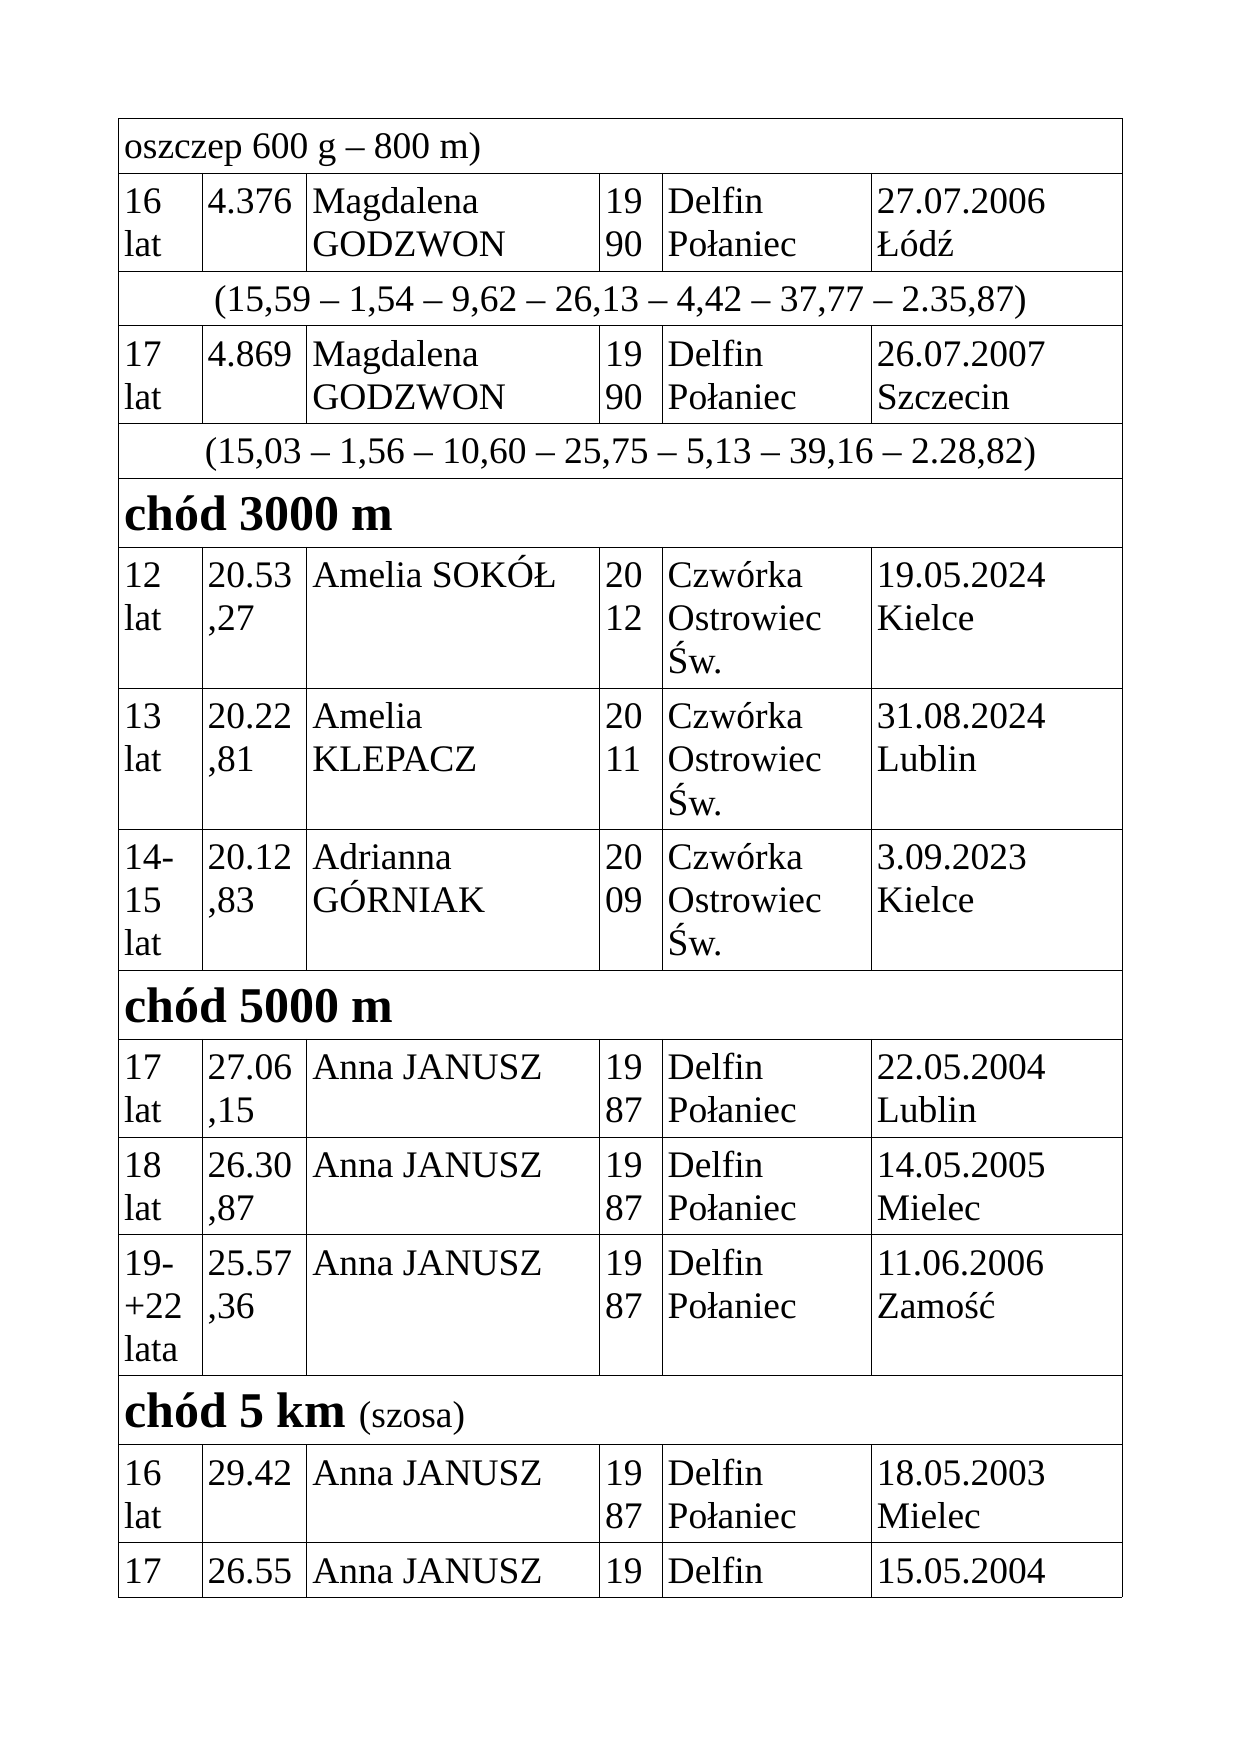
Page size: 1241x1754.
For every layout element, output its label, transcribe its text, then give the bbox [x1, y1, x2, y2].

table_cell 13 lat [119, 689, 202, 829]
table_cell 25.57,36 [203, 1235, 306, 1375]
table_cell 17 [119, 1543, 202, 1597]
table_cell 20.12,83 [203, 830, 306, 970]
table_cell Amelia KLEPACZ [307, 689, 599, 829]
table_cell 27.06,15 [203, 1040, 306, 1137]
table_cell 14.05.2005 Mielec [872, 1138, 1122, 1234]
table_cell 26.07.2007 Szczecin [872, 326, 1122, 423]
table_cell Delfin Połaniec [663, 1235, 871, 1375]
table_cell 3.09.2023 Kielce [872, 830, 1122, 970]
table_cell (15,59 – 1,54 – 9,62 – 26,13 – 4,42 – 37,77 – 2.35,87) [119, 272, 1122, 325]
table_cell 18.05.2003 Mielec [872, 1445, 1122, 1542]
table_cell chód 5000 m [119, 971, 1122, 1039]
table_cell 22.05.2004 Lublin [872, 1040, 1122, 1137]
table_cell Amelia SOKÓŁ [307, 548, 599, 688]
table_cell 1987 [600, 1235, 662, 1375]
table_cell 1987 [600, 1445, 662, 1542]
table_cell 14-15 lat [119, 830, 202, 970]
table_cell 15.05.2004 [872, 1543, 1122, 1597]
table_cell 4.869 [203, 326, 306, 423]
table_cell Delfin Połaniec [663, 1445, 871, 1542]
table_cell Delfin Połaniec [663, 174, 871, 271]
table_cell Adrianna GÓRNIAK [307, 830, 599, 970]
table_cell Czwórka Ostrowiec Św. [663, 689, 871, 829]
table_cell Magdalena GODZWON [307, 326, 599, 423]
table_cell 26.30,87 [203, 1138, 306, 1234]
table_cell Delfin Połaniec [663, 1138, 871, 1234]
table_cell 1990 [600, 174, 662, 271]
table_cell Czwórka Ostrowiec Św. [663, 830, 871, 970]
table_cell 1987 [600, 1138, 662, 1234]
table_cell 19 [600, 1543, 662, 1597]
table_cell 16 lat [119, 174, 202, 271]
table_cell Delfin Połaniec [663, 1040, 871, 1137]
table_cell 12 lat [119, 548, 202, 688]
table_cell chód 5 km (szosa) [119, 1376, 1122, 1444]
table_cell 4.376 [203, 174, 306, 271]
table_cell 1987 [600, 1040, 662, 1137]
table_cell 20.22,81 [203, 689, 306, 829]
table_cell 17 lat [119, 1040, 202, 1137]
table_cell (15,03 – 1,56 – 10,60 – 25,75 – 5,13 – 39,16 – 2.28,82) [119, 424, 1122, 478]
table_cell 2011 [600, 689, 662, 829]
table_cell Anna JANUSZ [307, 1235, 599, 1375]
table_cell 17 lat [119, 326, 202, 423]
table_cell Anna JANUSZ [307, 1138, 599, 1234]
table_cell Anna JANUSZ [307, 1040, 599, 1137]
table_cell Anna JANUSZ [307, 1543, 599, 1597]
table_cell 16 lat [119, 1445, 202, 1542]
table_cell 20.53,27 [203, 548, 306, 688]
table_cell 1990 [600, 326, 662, 423]
table_cell 31.08.2024 Lublin [872, 689, 1122, 829]
table_cell Delfin [663, 1543, 871, 1597]
table_cell Delfin Połaniec [663, 326, 871, 423]
table_cell 2009 [600, 830, 662, 970]
table_cell 19-+22 lata [119, 1235, 202, 1375]
table_cell 11.06.2006 Zamość [872, 1235, 1122, 1375]
table_cell 26.55 [203, 1543, 306, 1597]
table_cell oszczep 600 g – 800 m) [119, 119, 1122, 173]
table_cell Magdalena GODZWON [307, 174, 599, 271]
table_cell 29.42 [203, 1445, 306, 1542]
table_cell 27.07.2006 Łódź [872, 174, 1122, 271]
table_cell Anna JANUSZ [307, 1445, 599, 1542]
table_cell 19.05.2024 Kielce [872, 548, 1122, 688]
table_cell chód 3000 m [119, 479, 1122, 547]
table_cell Czwórka Ostrowiec Św. [663, 548, 871, 688]
table_cell 18 lat [119, 1138, 202, 1234]
table_cell 2012 [600, 548, 662, 688]
